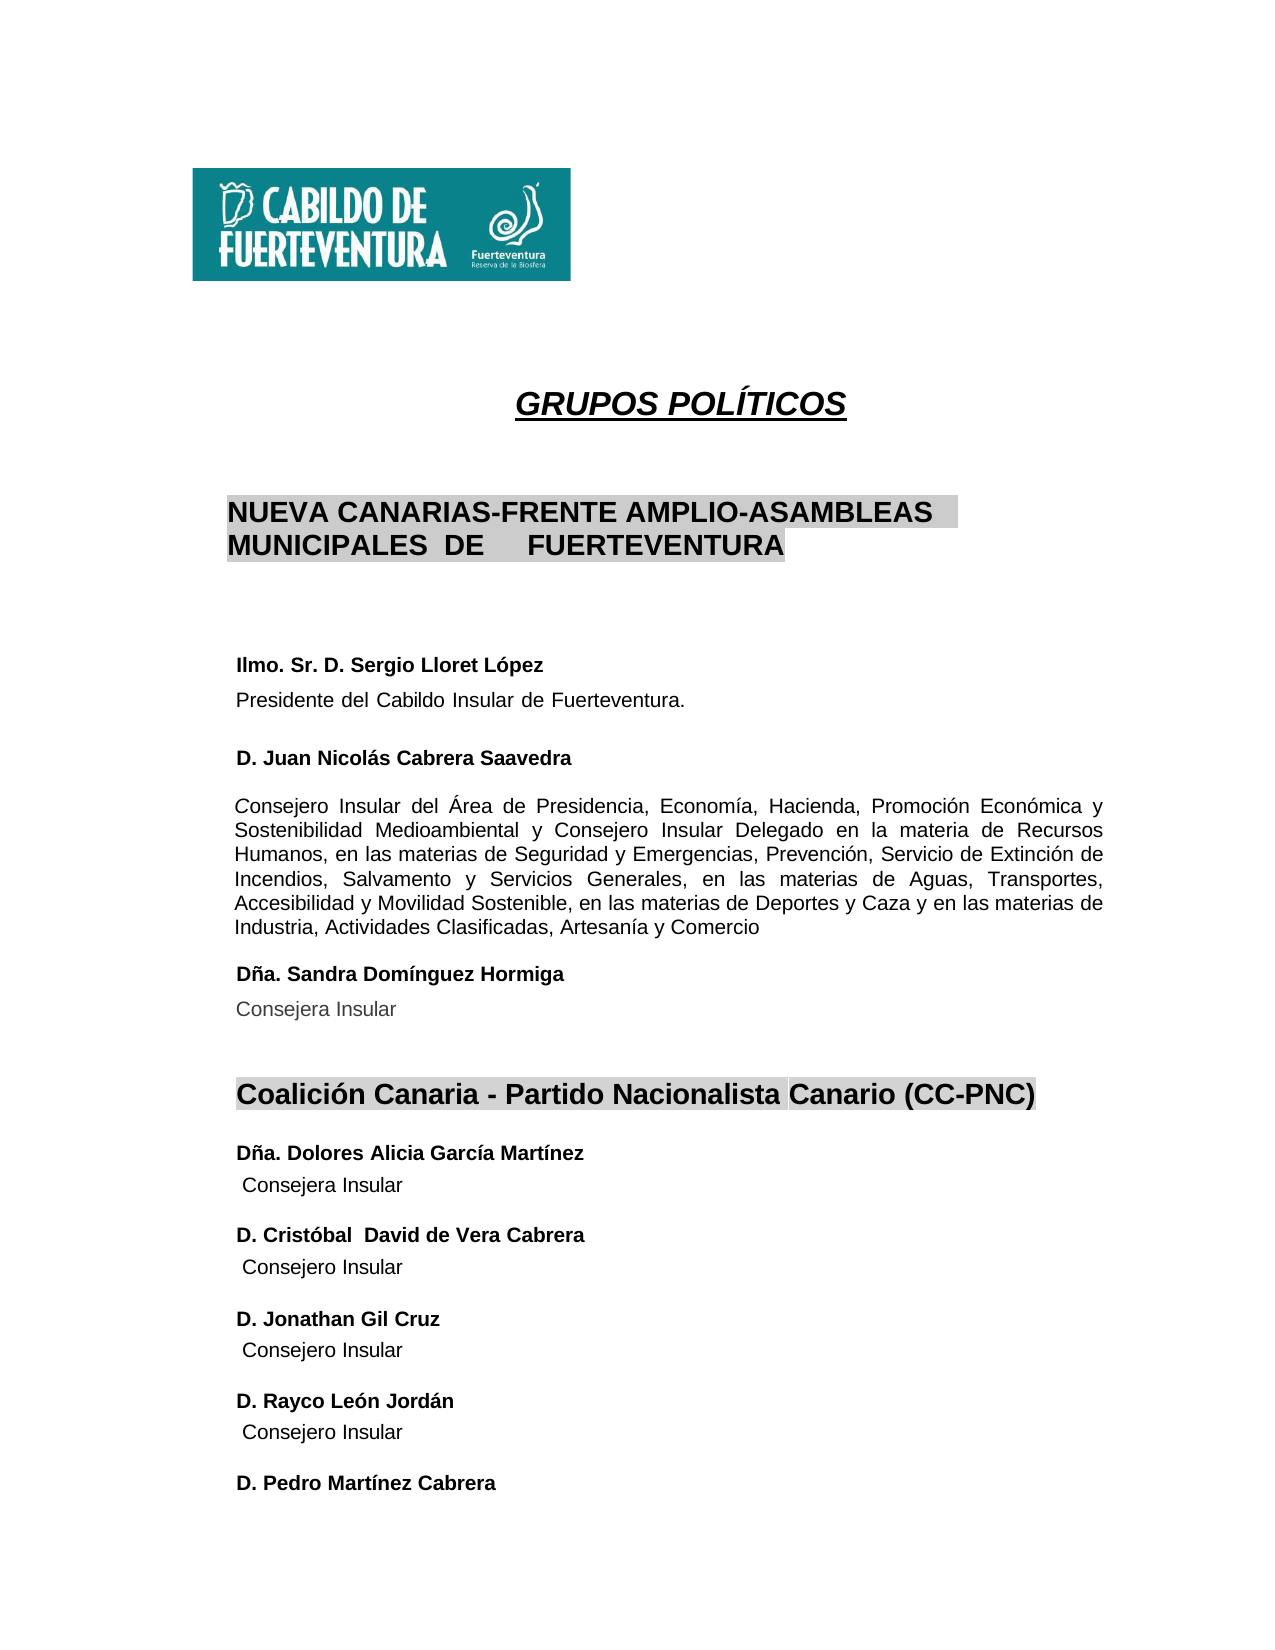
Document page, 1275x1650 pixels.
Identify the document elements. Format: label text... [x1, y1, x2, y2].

subtitle D. Jonathan Gil Cruz [236, 1306, 1127, 1330]
text Consejero Insular [242, 1255, 1127, 1279]
subtitle Ilmo. Sr. D. Sergio Lloret López [236, 653, 1127, 677]
subtitle Dña. Sandra Domínguez Hormiga [236, 962, 1127, 986]
text NUEVA CANARIAS-FRENTE AMPLIO-ASAMBLEAS MUNICIPALES DE FUERTEVENTURA [227, 495, 1127, 562]
text Consejero Insular del Área de Presidencia, Economía, Hacienda, Promoción Económica y Sostenibilidad Medioambiental y Consejero Insular Delegado en la materia de Recursos Humanos, en las materias de Seguridad y Emergencias, Prevención, Servicio de Extinción de Incendios, Salvamento y Servicios Generales, en las materias de Aguas, Transportes, Accesibilidad y Movilidad Sostenible, en las materias de Deportes y Caza y en las materias de Industria, Actividades Clasificadas, Artesanía y Comercio [234, 794, 1103, 939]
text Consejero Insular [242, 1420, 1127, 1444]
subtitle D. Pedro Martínez Cabrera [236, 1471, 1127, 1495]
subtitle D. Juan Nicolás Cabrera Saavedra [236, 746, 1127, 770]
subtitle D. Rayco León Jordán [236, 1389, 1127, 1413]
subtitle Dña. Dolores Alicia García Martínez [236, 1141, 1127, 1165]
text Consejero Insular [242, 1338, 1127, 1362]
text Consejera Insular [236, 997, 1127, 1021]
subtitle D. Cristóbal David de Vera Cabrera [236, 1223, 1127, 1247]
subtitle Coalición Canaria - Partido Nacionalista Canario (CC-PNC) [236, 1077, 1127, 1110]
text Presidente del Cabildo Insular de Fuerteventura. [236, 688, 1127, 712]
text GRUPOS POLÍTICOS [515, 384, 1127, 423]
text Consejera Insular [242, 1172, 1127, 1196]
